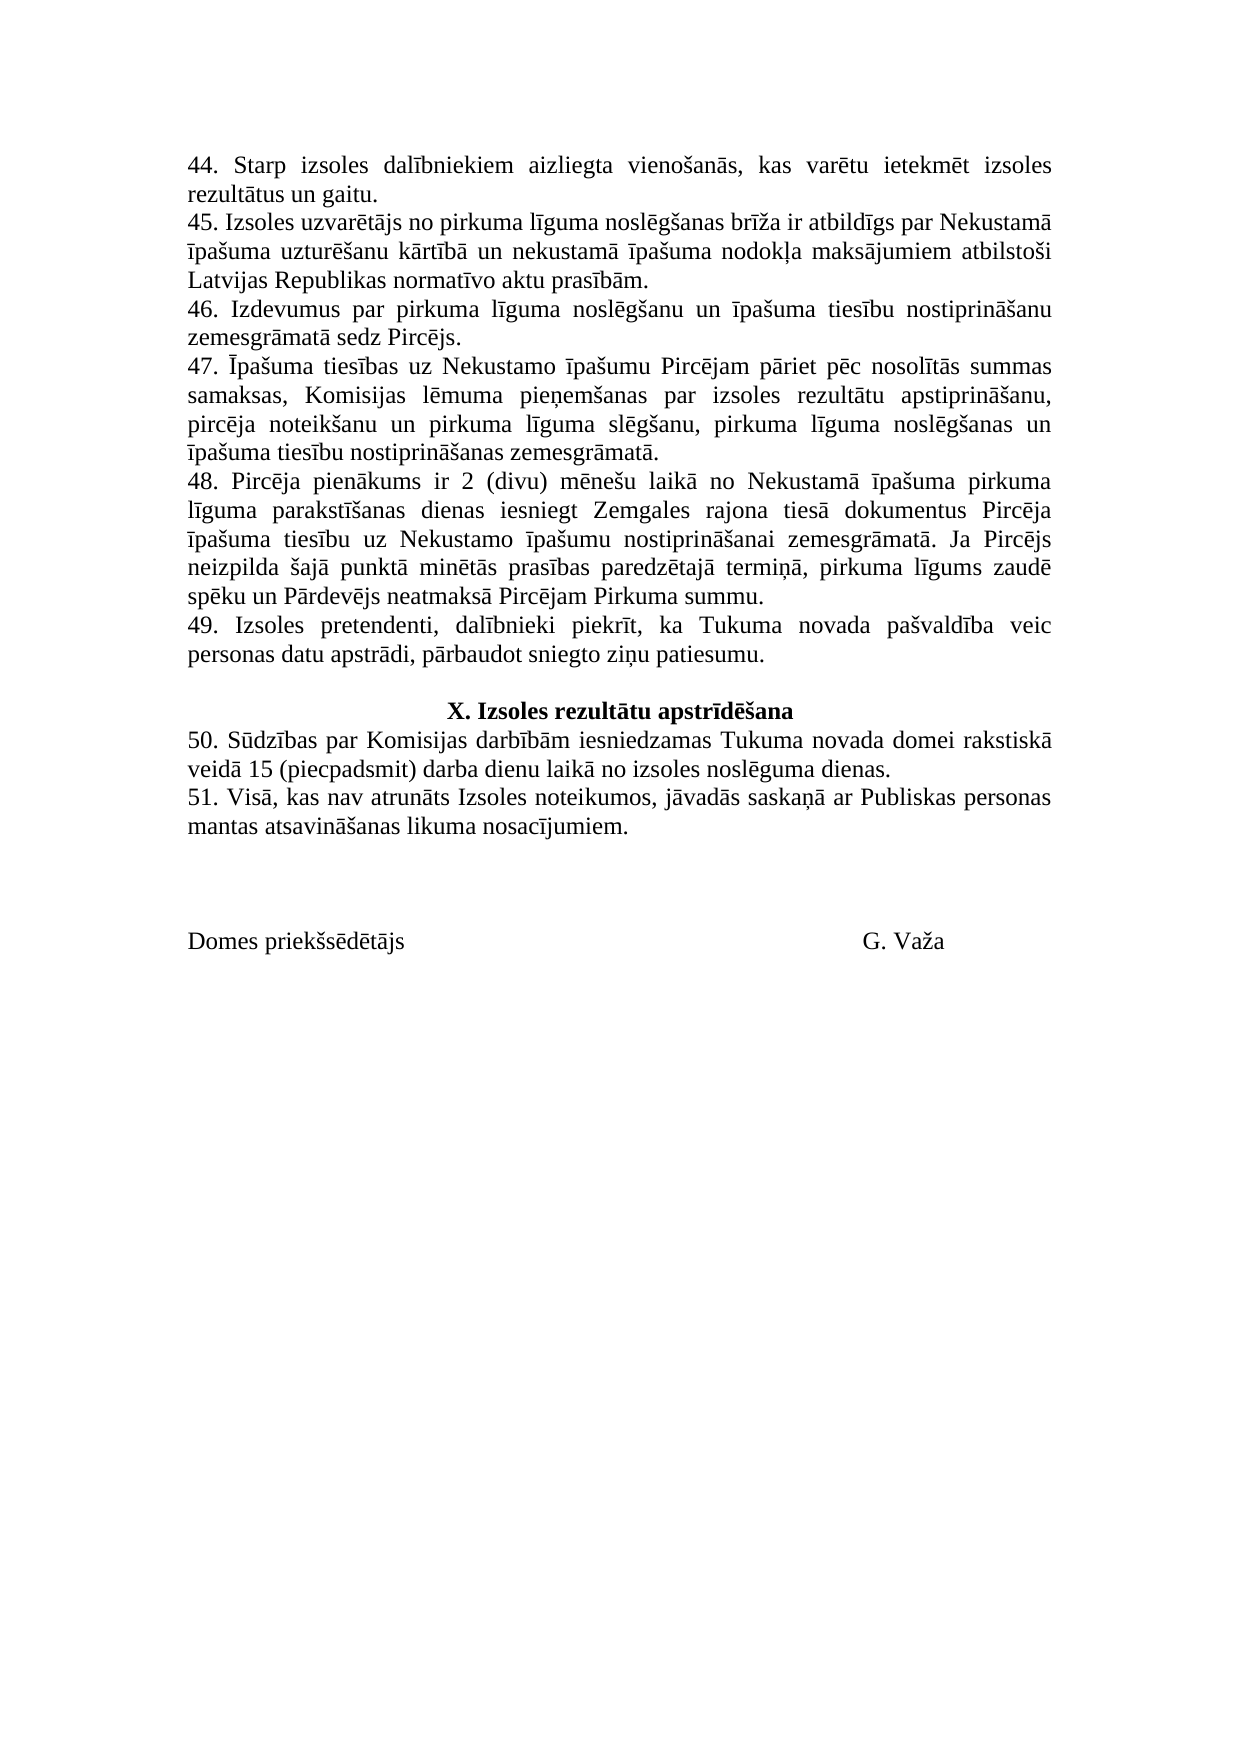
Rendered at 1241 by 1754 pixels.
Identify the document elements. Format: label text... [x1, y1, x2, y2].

text 49. Izsoles pretendenti, dalībnieki piekrīt, ka Tukuma novada pašvaldība veic personas datu apstrādi, pārbaudot sniegto ziņu patiesumu. [187, 610, 1053, 667]
text 45. Izsoles uzvarētājs no pirkuma līguma noslēgšanas brīža ir atbildīgs par Nekustamā īpašuma uzturēšanu kārtībā un nekustamā īpašuma nodokļa maksājumiem atbilstoši Latvijas Republikas normatīvo aktu prasībām. [187, 207, 1053, 294]
text 47. Īpašuma tiesības uz Nekustamo īpašumu Pircējam pāriet pēc nosolītās summas samaksas, Komisijas lēmuma pieņemšanas par izsoles rezultātu apstiprināšanu, pircēja noteikšanu un pirkuma līguma slēgšanu, pirkuma līguma noslēgšanas un īpašuma tiesību nostiprināšanas zemesgrāmatā. [187, 351, 1053, 466]
text 48. Pircēja pienākums ir 2 (divu) mēnešu laikā no Nekustamā īpašuma pirkuma līguma parakstīšanas dienas iesniegt Zemgales rajona tiesā dokumentus Pircēja īpašuma tiesību uz Nekustamo īpašumu nostiprināšanai zemesgrāmatā. Ja Pircējs neizpilda šajā punktā minētās prasības paredzētajā termiņā, pirkuma līgums zaudē spēku un Pārdevējs neatmaksā Pircējam Pirkuma summu. [187, 466, 1053, 610]
text 50. Sūdzības par Komisijas darbībām iesniedzamas Tukuma novada domei rakstiskā veidā 15 (piecpadsmit) darba dienu laikā no izsoles noslēguma dienas. [187, 725, 1053, 782]
text 46. Izdevumus par pirkuma līguma noslēgšanu un īpašuma tiesību nostiprināšanu zemesgrāmatā sedz Pircējs. [187, 294, 1053, 351]
text X. Izsoles rezultātu apstrīdēšana [187, 696, 1053, 725]
text 44. Starp izsoles dalībniekiem aizliegta vienošanās, kas varētu ietekmēt izsoles rezultātus un gaitu. [187, 150, 1053, 207]
text 51. Visā, kas nav atrunāts Izsoles noteikumos, jāvadās saskaņā ar Publiskas personas mantas atsavināšanas likuma nosacījumiem. [187, 782, 1053, 840]
text Domes priekšsēdētājs G. Važa [187, 926, 1053, 955]
